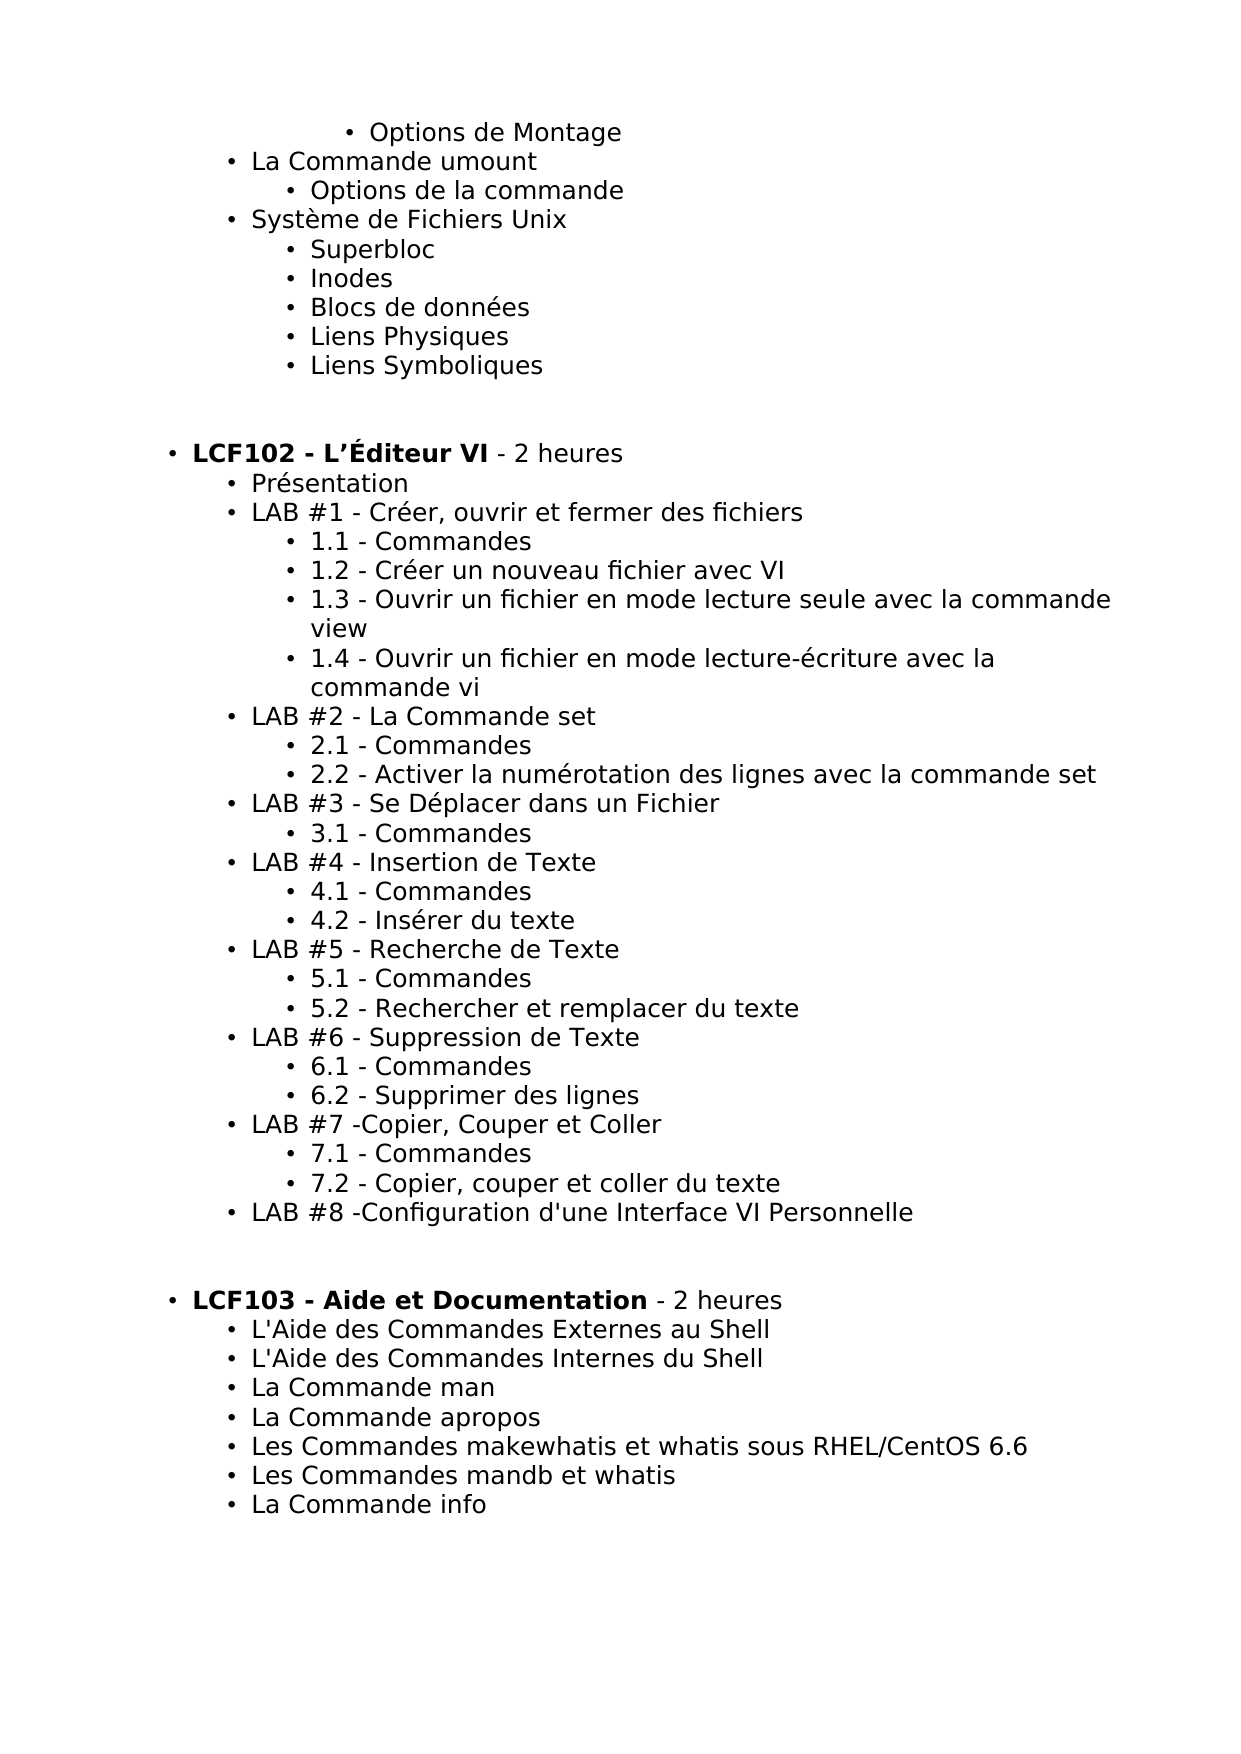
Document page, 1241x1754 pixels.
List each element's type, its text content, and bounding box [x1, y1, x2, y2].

list 2.2 - Activer la numérotation des lignes avec la commande set [295, 760, 1122, 789]
list 5.1 - Commandes [295, 964, 1122, 994]
list 4.2 - Insérer du texte [295, 906, 1122, 935]
list LAB #7 -Copier, Couper et Coller [236, 1110, 1122, 1139]
list Superbloc [295, 235, 1122, 264]
list L'Aide des Commandes Internes du Shell [236, 1344, 1122, 1373]
list 1.1 - Commandes [295, 527, 1122, 556]
list Système de Fichiers Unix [236, 206, 1122, 235]
list Les Commandes makewhatis et whatis sous RHEL/CentOS 6.6 [236, 1432, 1122, 1461]
list LAB #3 - Se Déplacer dans un Fichier [236, 789, 1122, 819]
list Options de Montage [354, 118, 1122, 147]
list LAB #5 - Recherche de Texte [236, 935, 1122, 964]
list 7.1 - Commandes [295, 1139, 1122, 1169]
list Inodes [295, 264, 1122, 293]
list LAB #4 - Insertion de Texte [236, 848, 1122, 877]
list Liens Symboliques [295, 351, 1122, 381]
list 2.1 - Commandes [295, 731, 1122, 760]
list La Commande info [236, 1490, 1122, 1519]
list 1.4 - Ouvrir un fichier en mode lecture-écriture avec la commande vi [295, 644, 1122, 702]
list La Commande umount [236, 147, 1122, 176]
list LAB #6 - Suppression de Texte [236, 1023, 1122, 1052]
list Présentation [236, 469, 1122, 498]
list Liens Physiques [295, 322, 1122, 351]
list La Commande apropos [236, 1403, 1122, 1432]
list 1.2 - Créer un nouveau fichier avec VI [295, 556, 1122, 585]
list 3.1 - Commandes [295, 819, 1122, 848]
list Blocs de données [295, 293, 1122, 322]
list 7.2 - Copier, couper et coller du texte [295, 1169, 1122, 1198]
list 6.1 - Commandes [295, 1052, 1122, 1081]
list LAB #2 - La Commande set [236, 702, 1122, 731]
list 1.3 - Ouvrir un fichier en mode lecture seule avec la commande view [295, 585, 1122, 644]
list La Commande man [236, 1373, 1122, 1403]
list 4.1 - Commandes [295, 877, 1122, 906]
list 6.2 - Supprimer des lignes [295, 1081, 1122, 1110]
list L'Aide des Commandes Externes au Shell [236, 1315, 1122, 1344]
list LCF102 - L’Éditeur VI - 2 heures [177, 439, 1122, 469]
list LCF103 - Aide et Documentation - 2 heures [177, 1286, 1122, 1315]
list LAB #8 -Configuration d'une Interface VI Personnelle [236, 1198, 1122, 1227]
list Les Commandes mandb et whatis [236, 1461, 1122, 1490]
list 5.2 - Rechercher et remplacer du texte [295, 994, 1122, 1023]
list Options de la commande [295, 176, 1122, 206]
list LAB #1 - Créer, ouvrir et fermer des fichiers [236, 498, 1122, 527]
